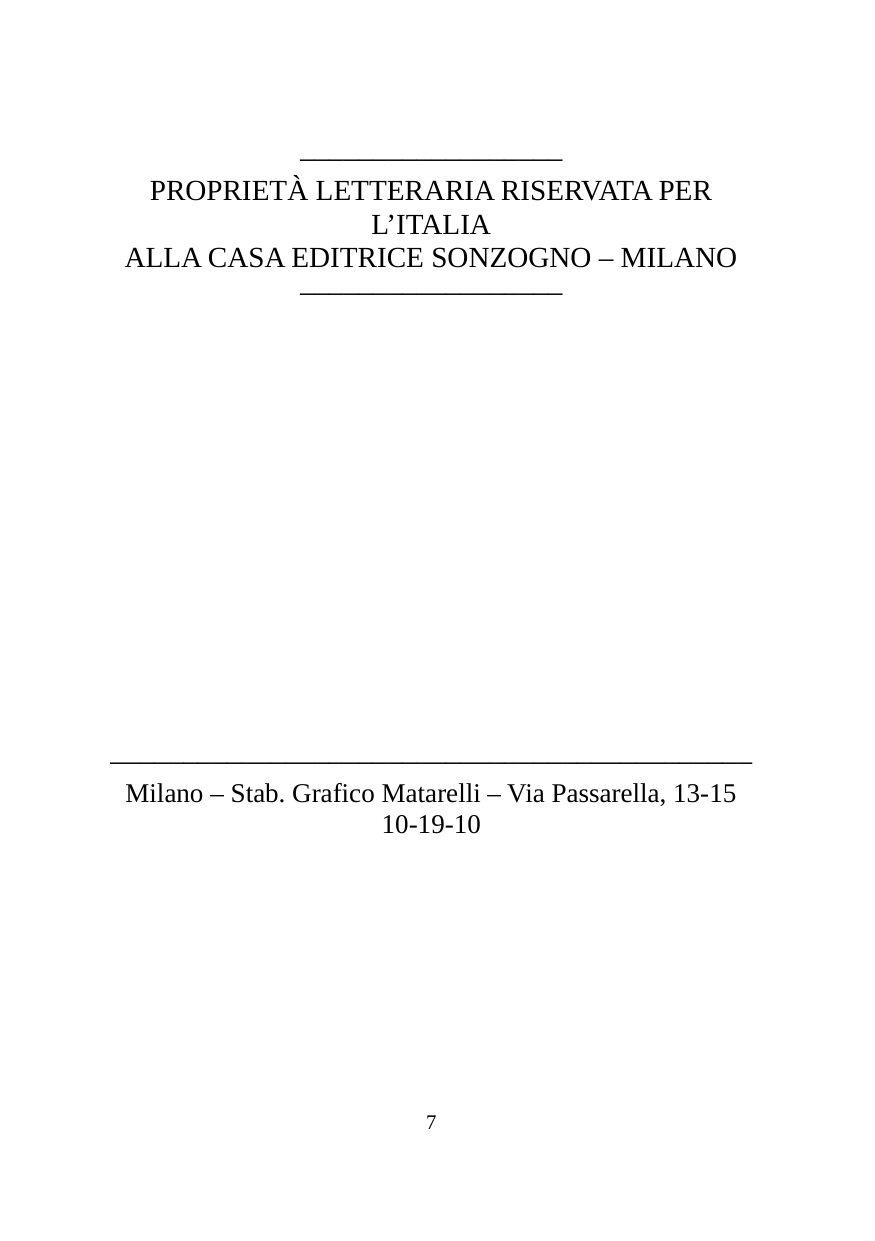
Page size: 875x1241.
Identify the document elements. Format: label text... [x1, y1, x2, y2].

text 10-19-10 [106, 808, 756, 839]
text ALLA CASA EDITRICE SONZOGNO – MILANO [106, 240, 756, 274]
text ‒‒‒‒‒‒‒‒‒‒‒‒‒‒‒‒‒‒‒‒‒‒‒‒‒‒‒‒‒‒‒‒‒‒‒‒‒‒‒‒‒‒‒‒ [106, 743, 756, 777]
text ‒‒‒‒‒‒‒‒‒‒‒‒‒‒‒‒‒‒ [106, 140, 756, 173]
text PROPRIETÀ LETTERARIA RISERVATA PER L’ITALIA [106, 173, 756, 240]
text ‒‒‒‒‒‒‒‒‒‒‒‒‒‒‒‒‒‒ [106, 274, 756, 307]
text Milano ‒ Stab. Grafico Matarelli ‒ Via Passarella, 13-15 [106, 777, 756, 808]
